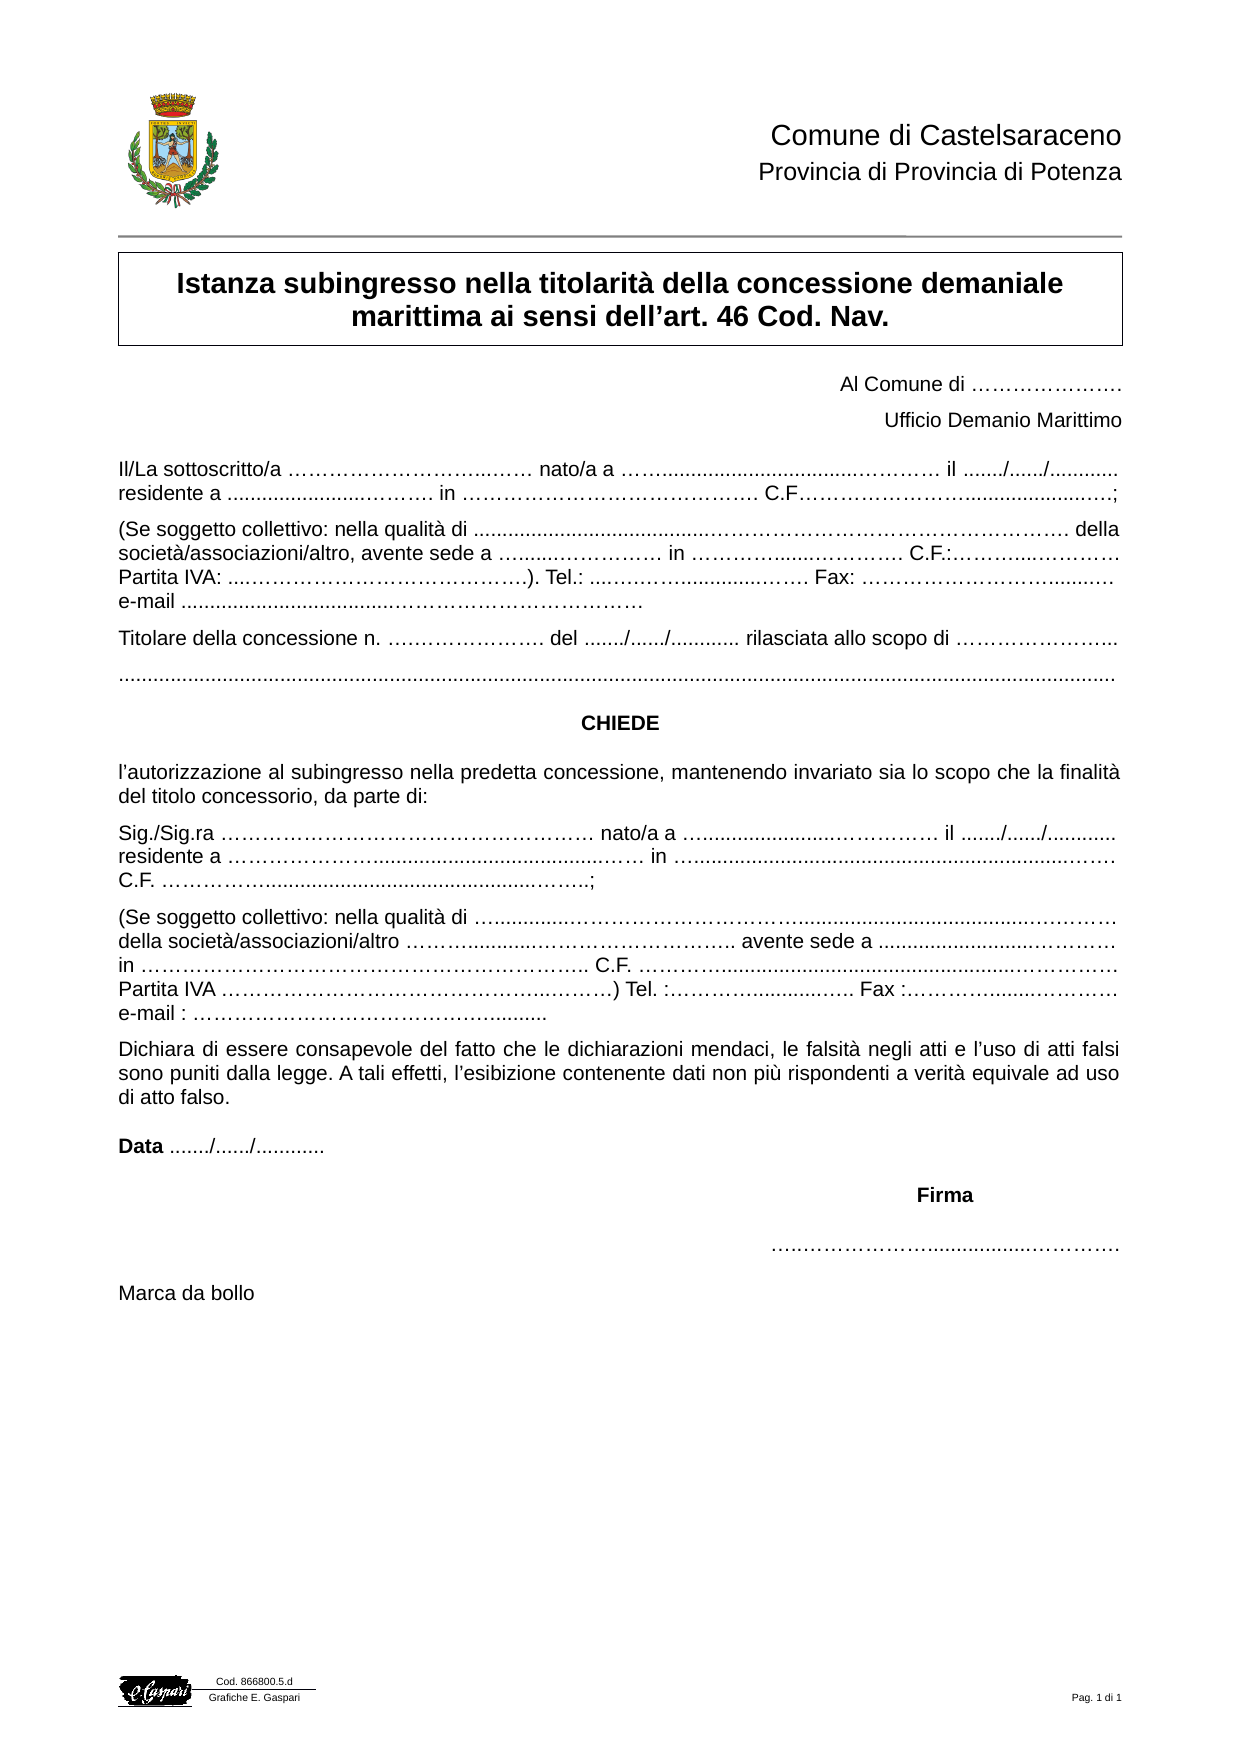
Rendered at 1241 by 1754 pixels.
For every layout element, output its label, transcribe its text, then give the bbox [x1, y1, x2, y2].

table_header Istanza subingresso nella titolarità della concessione demaniale marittima ai sensi dell’art. 46 Cod. Nav. [119, 253, 1122, 345]
text Il/La sottoscritto/a ………………………...…… nato/a a ……..................................………… il ......./....../............ residente a ........................………. in ……………………………………. C.F…………………….....................….; [118, 457, 1122, 505]
text Marca da bollo [118, 1281, 1122, 1305]
text (Se soggetto collettivo: nella qualità di .........................................……………………………………………. della società/associazioni/altro, avente sede a ….......…………… in ………….......…………. C.F.:………....………… Partita IVA: ....………………………………….). Tel.: ....….……..............……. Fax: ………………………........… e-mail .....................................……………………………… [118, 517, 1122, 613]
text ............................................................................................................................................................................. [118, 662, 1122, 686]
text Ufficio Demanio Marittimo [118, 408, 1122, 432]
text (Se soggetto collettivo: nella qualità di ….............……………………………........................................….……… della società/associazioni/altro ………............……………………….. avente sede a ...........................………… in ……………………………………………………….. C.F. …………...................................................…………… Partita IVA ………………………………………...………) Tel. :…………............….. Fax :…………........………… e-mail : ………………………………….….......... [118, 905, 1122, 1024]
text Data ......./....../............ [118, 1134, 1122, 1158]
text …..………………..................…………. [118, 1232, 1122, 1256]
text Al Comune di …………………. [118, 371, 1122, 395]
text Sig./Sig.ra ……………………………………………… nato/a a ….......................…………… il ......./....../............ residente a …………………........................................…… in ….................................................................……. C.F. ……………...............................................……..; [118, 820, 1122, 892]
text l’autorizzazione al subingresso nella predetta concessione, mantenendo invariato sia lo scopo che la finalità del titolo concessorio, da parte di: [118, 760, 1122, 808]
text Titolare della concessione n. ….………………. del ......./....../............ rilasciata allo scopo di …………………... [118, 626, 1122, 649]
text Provincia di Provincia di Potenza [224, 157, 1122, 185]
picture [118, 1674, 192, 1706]
text Dichiara di essere consapevole del fatto che le dichiarazioni mendaci, le falsità negli atti e l’uso di atti falsi sono puniti dalla legge. A tali effetti, l’esibizione contenente dati non più rispondenti a verità equivale ad uso di atto falso. [118, 1037, 1122, 1109]
text Firma [118, 1183, 1122, 1207]
text Comune di Castelsaraceno [224, 118, 1122, 152]
picture [122, 87, 224, 219]
text CHIEDE [118, 711, 1122, 735]
